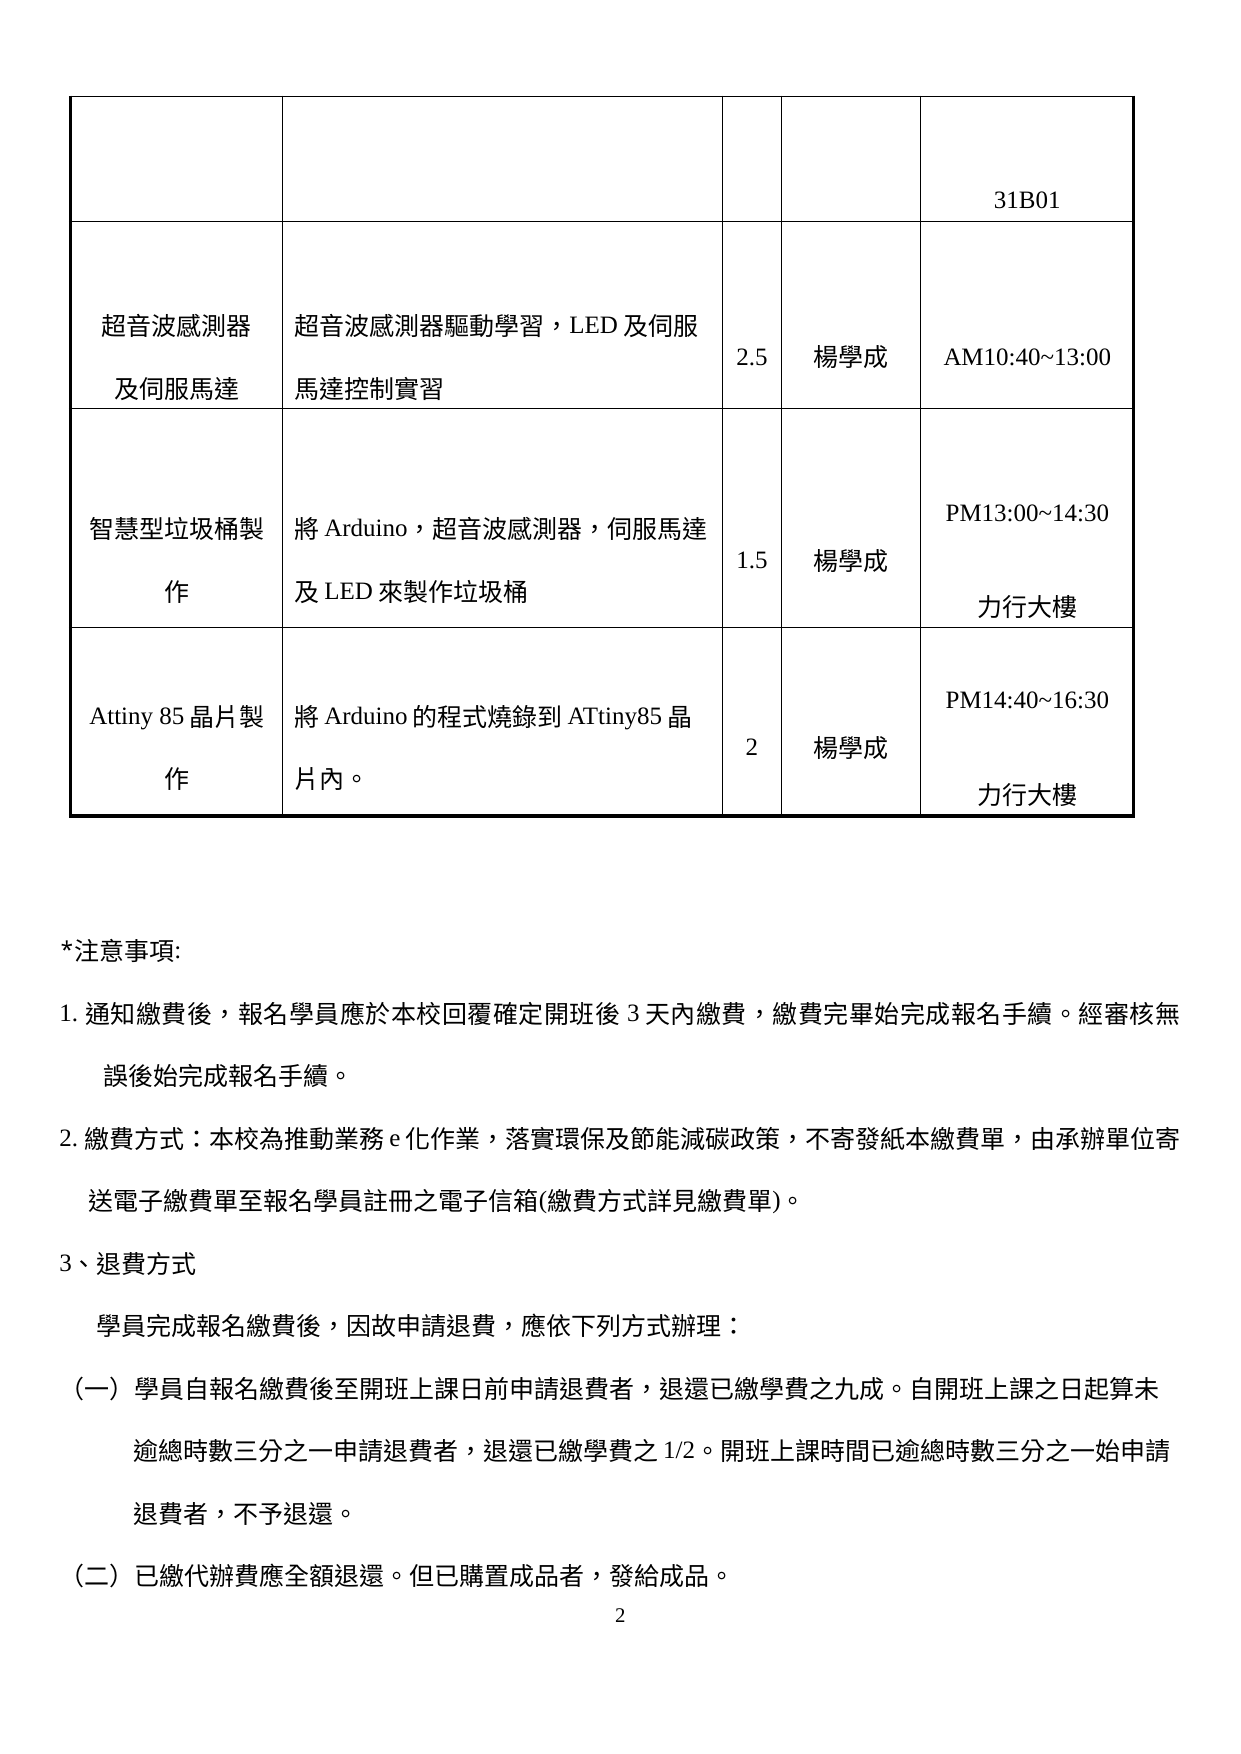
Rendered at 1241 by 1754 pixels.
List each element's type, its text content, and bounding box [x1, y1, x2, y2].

text 2. 繳費方式：本校為推動業務e化作業，落實環保及節能減碳政策，不寄發紙本繳費單，由承辦單位寄送電子繳費單至報名學員註冊之電子信箱(繳費方式詳見繳費單)。 [59, 1096, 1181, 1221]
text 1. 通知繳費後，報名學員應於本校回覆確定開班後3天內繳費，繳費完畢始完成報名手續。經審核無誤後始完成報名手續。 [59, 971, 1181, 1096]
table_cell 31B01 [921, 97, 1132, 221]
table_cell 超音波感測器驅動學習，LED及伺服馬達控制實習 [283, 222, 722, 408]
table_cell PM13:00~14:30 力行大樓 [921, 409, 1132, 627]
text （二）已繳代辦費應全額退還。但已購置成品者，發給成品。 [59, 1533, 1181, 1596]
table_cell 楊學成 [782, 409, 920, 627]
table_cell Attiny 85晶片製作 [72, 628, 282, 814]
table_cell 2 [723, 628, 781, 814]
text （一）學員自報名繳費後至開班上課日前申請退費者，退還已繳學費之九成。自開班上課之日起算未逾總時數三分之一申請退費者，退還已繳學費之1/2。開班上課時間已逾總時數三分之一始申請退費者，不予退還。 [59, 1346, 1181, 1533]
table_cell 智慧型垃圾桶製作 [72, 409, 282, 627]
table_cell 將Arduino的程式燒錄到ATtiny85晶片內。 [283, 628, 722, 814]
table_cell AM10:40~13:00 [921, 222, 1132, 408]
table_cell 楊學成 [782, 628, 920, 814]
text 學員完成報名繳費後，因故申請退費，應依下列方式辦理： [59, 1283, 1181, 1346]
table_cell 2.5 [723, 222, 781, 408]
table_cell [782, 97, 920, 221]
table_cell [283, 97, 722, 221]
table_cell 楊學成 [782, 222, 920, 408]
table_cell 超音波感測器 及伺服馬達 [72, 222, 282, 408]
table_cell [723, 97, 781, 221]
table_cell PM14:40~16:30 力行大樓 [921, 628, 1132, 814]
table_cell 1.5 [723, 409, 781, 627]
text 3、退費方式 [59, 1221, 1181, 1283]
table_cell [72, 97, 282, 221]
table_cell 將Arduino，超音波感測器，伺服馬達及LED來製作垃圾桶 [283, 409, 722, 627]
text *注意事項: [59, 908, 1181, 971]
